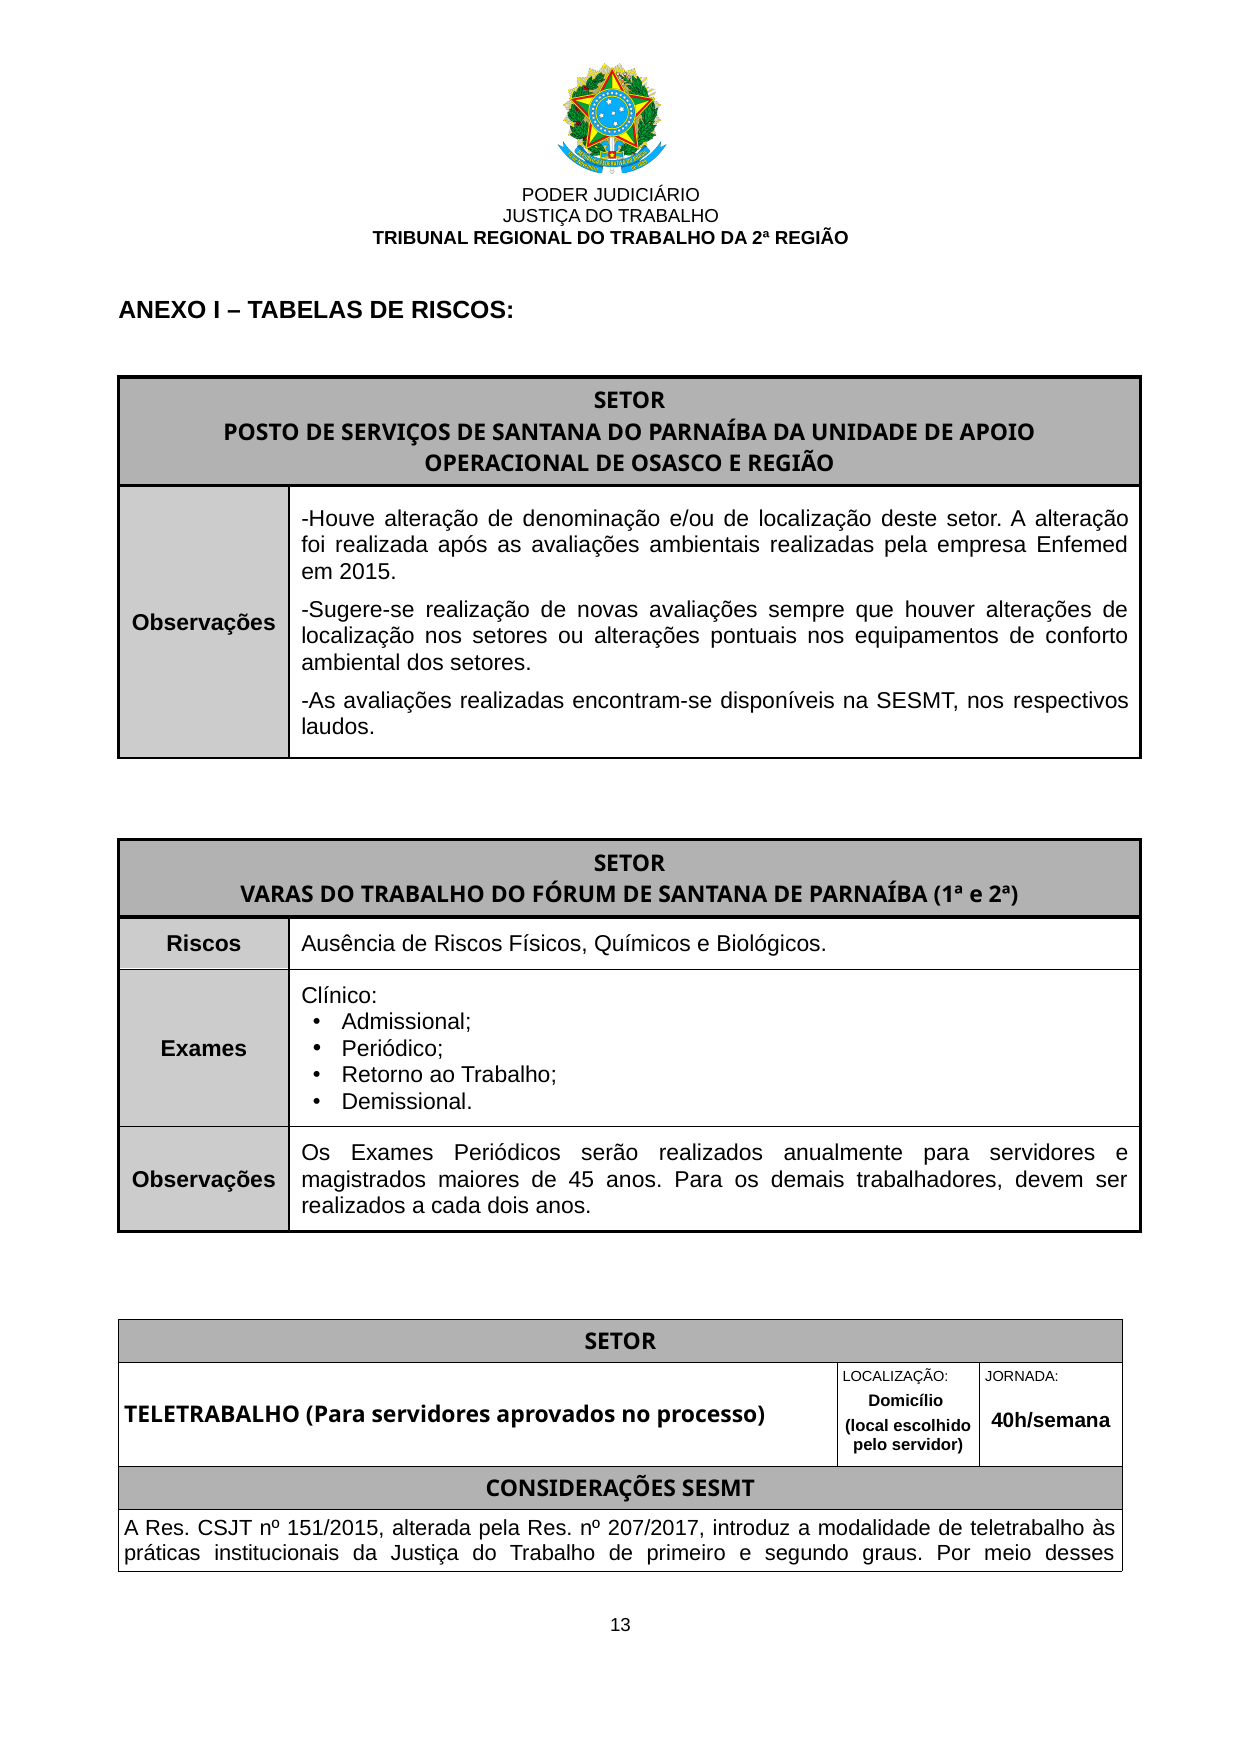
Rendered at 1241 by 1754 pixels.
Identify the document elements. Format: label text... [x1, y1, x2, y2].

table_cell Riscos [120, 919, 288, 968]
table_cell -Houve alteração de denominação e/ou de localização deste setor. A alteração foi realizada após as avaliações ambientais realizadas pela empresa Enfemed em 2015. -Sugere-se realização de novas avaliações sempre que houver alterações de localização nos setores ou alterações pontuais nos equipamentos de conforto ambiental dos setores. -As avaliações realizadas encontram-se disponíveis na SESMT, nos respectivos laudos. [290, 487, 1139, 757]
table_cell Ausência de Riscos Físicos, Químicos e Biológicos. [290, 919, 1139, 968]
table_header SETOR POSTO DE SERVIÇOS DE SANTANA DO PARNAÍBA DA UNIDADE DE APOIO OPERACIONAL DE OSASCO E REGIÃO [120, 379, 1139, 484]
table_cell LOCALIZAÇÃO: Domicílio (local escolhido pelo servidor) [838, 1363, 979, 1466]
table_cell Exames [120, 970, 288, 1126]
table_cell CONSIDERAÇÕES SESMT [119, 1467, 1122, 1509]
subtitle ANEXO I – TABELAS DE RISCOS: [118, 295, 1122, 323]
table_cell Observações [120, 1127, 288, 1230]
table_cell Observações [120, 487, 288, 757]
table_header SETOR VARAS DO TRABALHO DO FÓRUM DE SANTANA DE PARNAÍBA (1ª e 2ª) [120, 841, 1139, 915]
table_cell JORNADA: 40h/semana [980, 1363, 1122, 1466]
table_cell TELETRABALHO (Para servidores aprovados no processo) [119, 1363, 837, 1466]
table_header SETOR [119, 1320, 1122, 1362]
table_cell A Res. CSJT nº 151/2015, alterada pela Res. nº 207/2017, introduz a modalidade de teletrabalho às práticas institucionais da Justiça do Trabalho de primeiro e segundo graus. Por meio desses [119, 1510, 1122, 1571]
table_cell Os Exames Periódicos serão realizados anualmente para servidores e magistrados maiores de 45 anos. Para os demais trabalhadores, devem ser realizados a cada dois anos. [290, 1127, 1139, 1230]
table_cell Clínico: Admissional; Periódico; Retorno ao Trabalho; Demissional. [290, 970, 1139, 1126]
